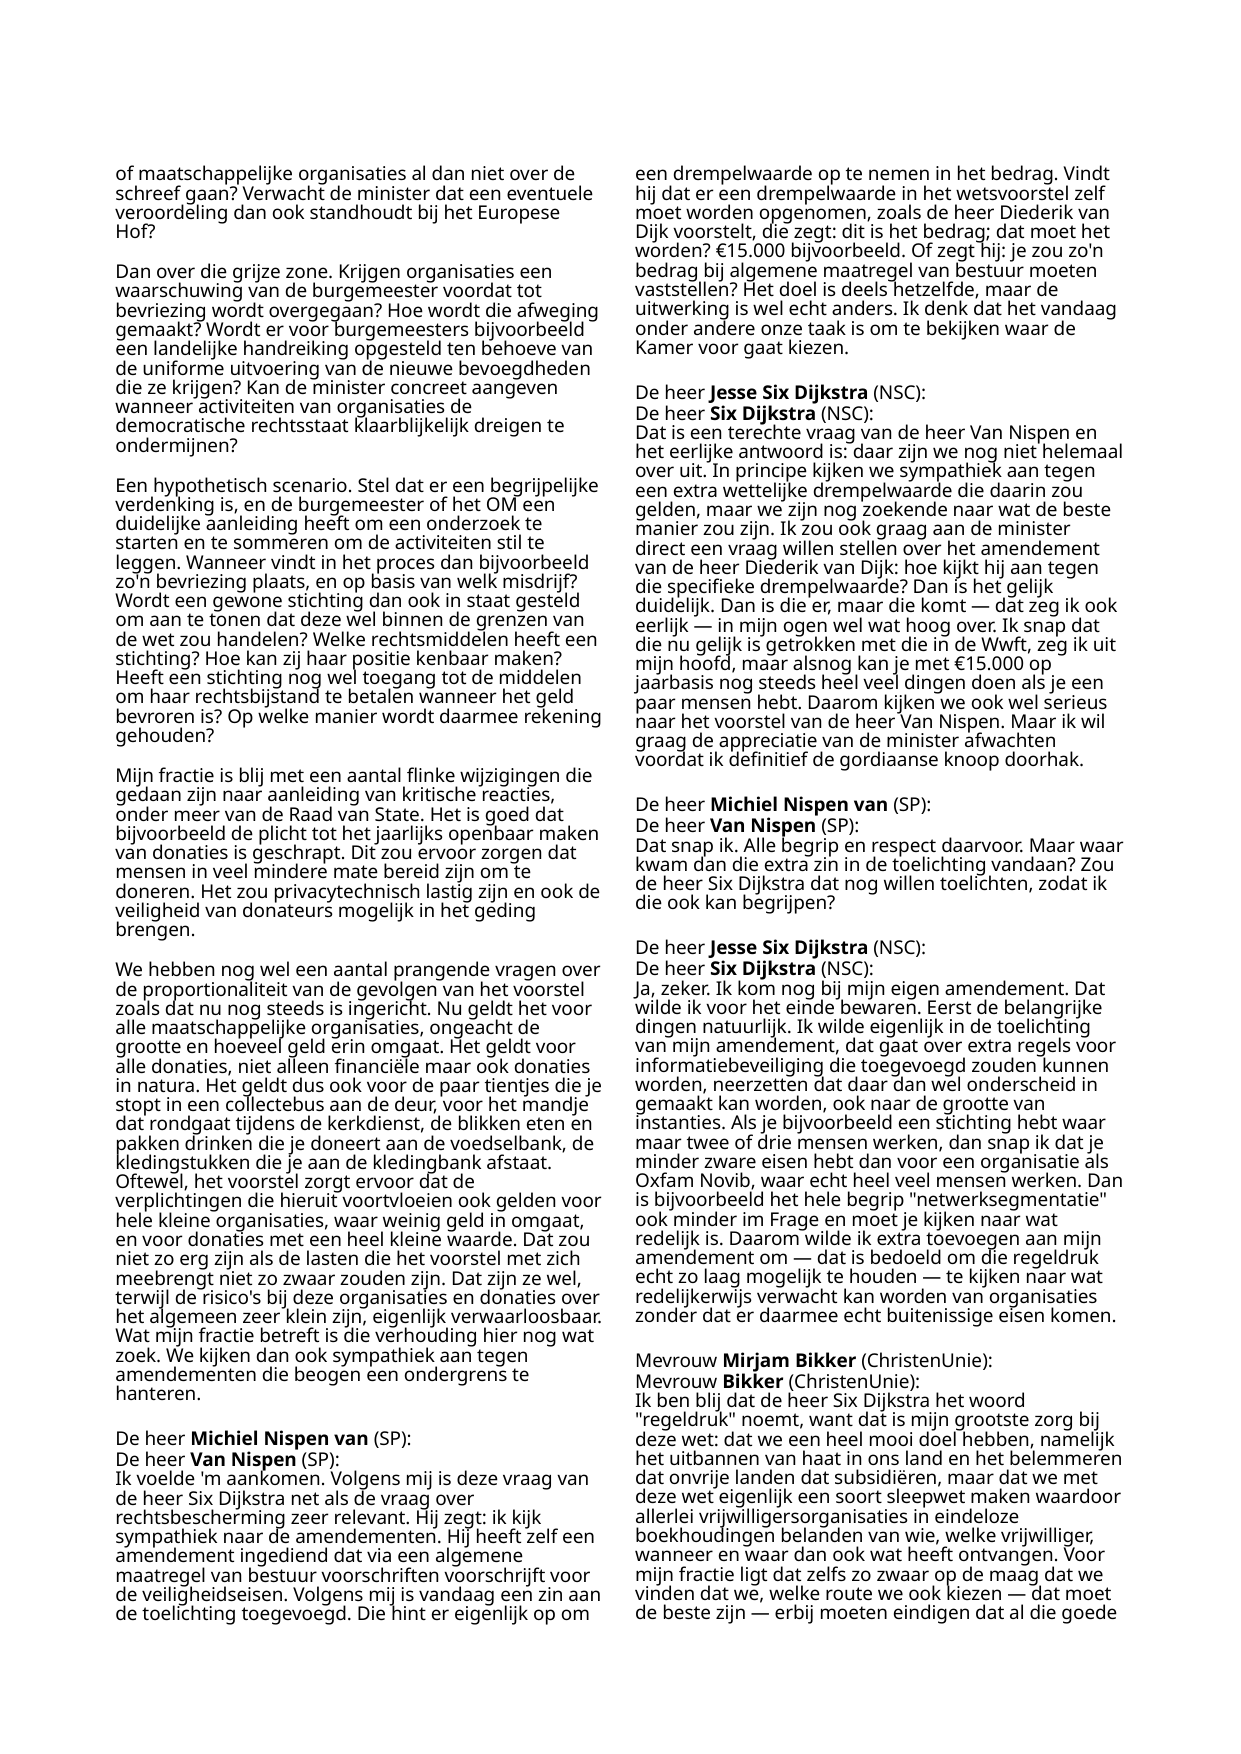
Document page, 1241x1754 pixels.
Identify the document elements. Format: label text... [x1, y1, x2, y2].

text De heer Van Nispen (SP): [635, 817, 1125, 837]
text De heer Michiel Nispen van (SP): [635, 792, 1125, 817]
text De heer Jesse Six Dijkstra (NSC): [635, 934, 1125, 960]
text Mijn fractie is blij met een aantal flinke wijzigingen die gedaan zijn naar aanleiding van kritische reacties, onder meer van de Raad van State. Het is goed dat bijvoorbeeld de plicht tot het jaarlijks openbaar maken van donaties is geschrapt. Dit zou ervoor zorgen dat mensen in veel mindere mate bereid zijn om te doneren. Het zou privacytechnisch lastig zijn en ook de veiligheid van donateurs mogelijk in het geding brengen. [115, 767, 605, 941]
text Een hypothetisch scenario. Stel dat er een begrijpelijke verdenking is, en de burgemeester of het OM een duidelijke aanleiding heeft om een onderzoek te starten en te sommeren om de activiteiten stil te leggen. Wanneer vindt in het proces dan bijvoorbeeld zo'n bevriezing plaats, en op basis van welk misdrijf? Wordt een gewone stichting dan ook in staat gesteld om aan te tonen dat deze wel binnen de grenzen van de wet zou handelen? Welke rechtsmiddelen heeft een stichting? Hoe kan zij haar positie kenbaar maken? Heeft een stichting nog wel toegang tot de middelen om haar rechtsbijstand te betalen wanneer het geld bevroren is? Op welke manier wordt daarmee rekening gehouden? [115, 477, 605, 746]
text De heer Six Dijkstra (NSC): [635, 404, 1125, 424]
text Ik ben blij dat de heer Six Dijkstra het woord "regeldruk" noemt, want dat is mijn grootste zorg bij deze wet: dat we een heel mooi doel hebben, namelijk het uitbannen van haat in ons land en het belemmeren dat onvrije landen dat subsidiëren, maar dat we met deze wet eigenlijk een soort sleepwet maken waardoor allerlei vrijwilligersorganisaties in eindeloze boekhoudingen belanden van wie, welke vrijwilliger, wanneer en waar dan ook wat heeft ontvangen. Voor mijn fractie ligt dat zelfs zo zwaar op de maag dat we vinden dat we, welke route we ook kiezen — dat moet de beste zijn — erbij moeten eindigen dat al die goede [635, 1392, 1125, 1623]
text Dat is een terechte vraag van de heer Van Nispen en het eerlijke antwoord is: daar zijn we nog niet helemaal over uit. In principe kijken we sympathiek aan tegen een extra wettelijke drempelwaarde die daarin zou gelden, maar we zijn nog zoekende naar wat de beste manier zou zijn. Ik zou ook graag aan de minister direct een vraag willen stellen over het amendement van de heer Diederik van Dijk: hoe kijkt hij aan tegen die specifieke drempelwaarde? Dan is het gelijk duidelijk. Dan is die er, maar die komt — dat zeg ik ook eerlijk — in mijn ogen wel wat hoog over. Ik snap dat die nu gelijk is getrokken met die in de Wwft, zeg ik uit mijn hoofd, maar alsnog kan je met €15.000 op jaarbasis nog steeds heel veel dingen doen als je een paar mensen hebt. Daarom kijken we ook wel serieus naar het voorstel van de heer Van Nispen. Maar ik wil graag de appreciatie van de minister afwachten voordat ik definitief de gordiaanse knoop doorhak. [635, 424, 1125, 771]
text Dan over die grijze zone. Krijgen organisaties een waarschuwing van de burgemeester voordat tot bevriezing wordt overgegaan? Hoe wordt die afweging gemaakt? Wordt er voor burgemeesters bijvoorbeeld een landelijke handreiking opgesteld ten behoeve van de uniforme uitvoering van de nieuwe bevoegdheden die ze krijgen? Kan de minister concreet aangeven wanneer activiteiten van organisaties de democratische rechtsstaat klaarblijkelijk dreigen te ondermijnen? [115, 263, 605, 456]
text Mevrouw Mirjam Bikker (ChristenUnie): [635, 1347, 1125, 1373]
text of maatschappelijke organisaties al dan niet over de schreef gaan? Verwacht de minister dat een eventuele veroordeling dan ook standhoudt bij het Europese Hof? [115, 165, 605, 242]
text De heer Van Nispen (SP): [115, 1451, 605, 1470]
text Mevrouw Bikker (ChristenUnie): [635, 1373, 1125, 1392]
text Dat snap ik. Alle begrip en respect daarvoor. Maar waar kwam dan die extra zin in de toelichting vandaan? Zou de heer Six Dijkstra dat nog willen toelichten, zodat ik die ook kan begrijpen? [635, 837, 1125, 914]
text De heer Six Dijkstra (NSC): [635, 960, 1125, 979]
text Ik voelde 'm aankomen. Volgens mij is deze vraag van de heer Six Dijkstra net als de vraag over rechtsbescherming zeer relevant. Hij zegt: ik kijk sympathiek naar de amendementen. Hij heeft zelf een amendement ingediend dat via een algemene maatregel van bestuur voorschriften voorschrijft voor de veiligheidseisen. Volgens mij is vandaag een zin aan de toelichting toegevoegd. Die hint er eigenlijk op om [115, 1470, 605, 1624]
text Ja, zeker. Ik kom nog bij mijn eigen amendement. Dat wilde ik voor het einde bewaren. Eerst de belangrijke dingen natuurlijk. Ik wilde eigenlijk in de toelichting van mijn amendement, dat gaat over extra regels voor informatiebeveiliging die toegevoegd zouden kunnen worden, neerzetten dat daar dan wel onderscheid in gemaakt kan worden, ook naar de grootte van instanties. Als je bijvoorbeeld een stichting hebt waar maar twee of drie mensen werken, dan snap ik dat je minder zware eisen hebt dan voor een organisatie als Oxfam Novib, waar echt heel veel mensen werken. Dan is bijvoorbeeld het hele begrip "netwerksegmentatie" ook minder im Frage en moet je kijken naar wat redelijk is. Daarom wilde ik extra toevoegen aan mijn amendement om — dat is bedoeld om die regeldruk echt zo laag mogelijk te houden — te kijken naar wat redelijkerwijs verwacht kan worden van organisaties zonder dat er daarmee echt buitenissige eisen komen. [635, 979, 1125, 1326]
text een drempelwaarde op te nemen in het bedrag. Vindt hij dat er een drempelwaarde in het wetsvoorstel zelf moet worden opgenomen, zoals de heer Diederik van Dijk voorstelt, die zegt: dit is het bedrag; dat moet het worden? €15.000 bijvoorbeeld. Of zegt hij: je zou zo'n bedrag bij algemene maatregel van bestuur moeten vaststellen? Het doel is deels hetzelfde, maar de uitwerking is wel echt anders. Ik denk dat het vandaag onder andere onze taak is om te bekijken waar de Kamer voor gaat kiezen. [635, 165, 1125, 358]
text We hebben nog wel een aantal prangende vragen over de proportionaliteit van de gevolgen van het voorstel zoals dat nu nog steeds is ingericht. Nu geldt het voor alle maatschappelijke organisaties, ongeacht de grootte en hoeveel geld erin omgaat. Het geldt voor alle donaties, niet alleen financiële maar ook donaties in natura. Het geldt dus ook voor de paar tientjes die je stopt in een collectebus aan de deur, voor het mandje dat rondgaat tijdens de kerkdienst, de blikken eten en pakken drinken die je doneert aan de voedselbank, de kledingstukken die je aan de kledingbank afstaat. Oftewel, het voorstel zorgt ervoor dat de verplichtingen die hieruit voortvloeien ook gelden voor hele kleine organisaties, waar weinig geld in omgaat, en voor donaties met een heel kleine waarde. Dat zou niet zo erg zijn als de lasten die het voorstel met zich meebrengt niet zo zwaar zouden zijn. Dat zijn ze wel, terwijl de risico's bij deze organisaties en donaties over het algemeen zeer klein zijn, eigenlijk verwaarloosbaar. Wat mijn fractie betreft is die verhouding hier nog wat zoek. We kijken dan ook sympathiek aan tegen amendementen die beogen een ondergrens te hanteren. [115, 961, 605, 1404]
text De heer Michiel Nispen van (SP): [115, 1425, 605, 1451]
text De heer Jesse Six Dijkstra (NSC): [635, 379, 1125, 404]
